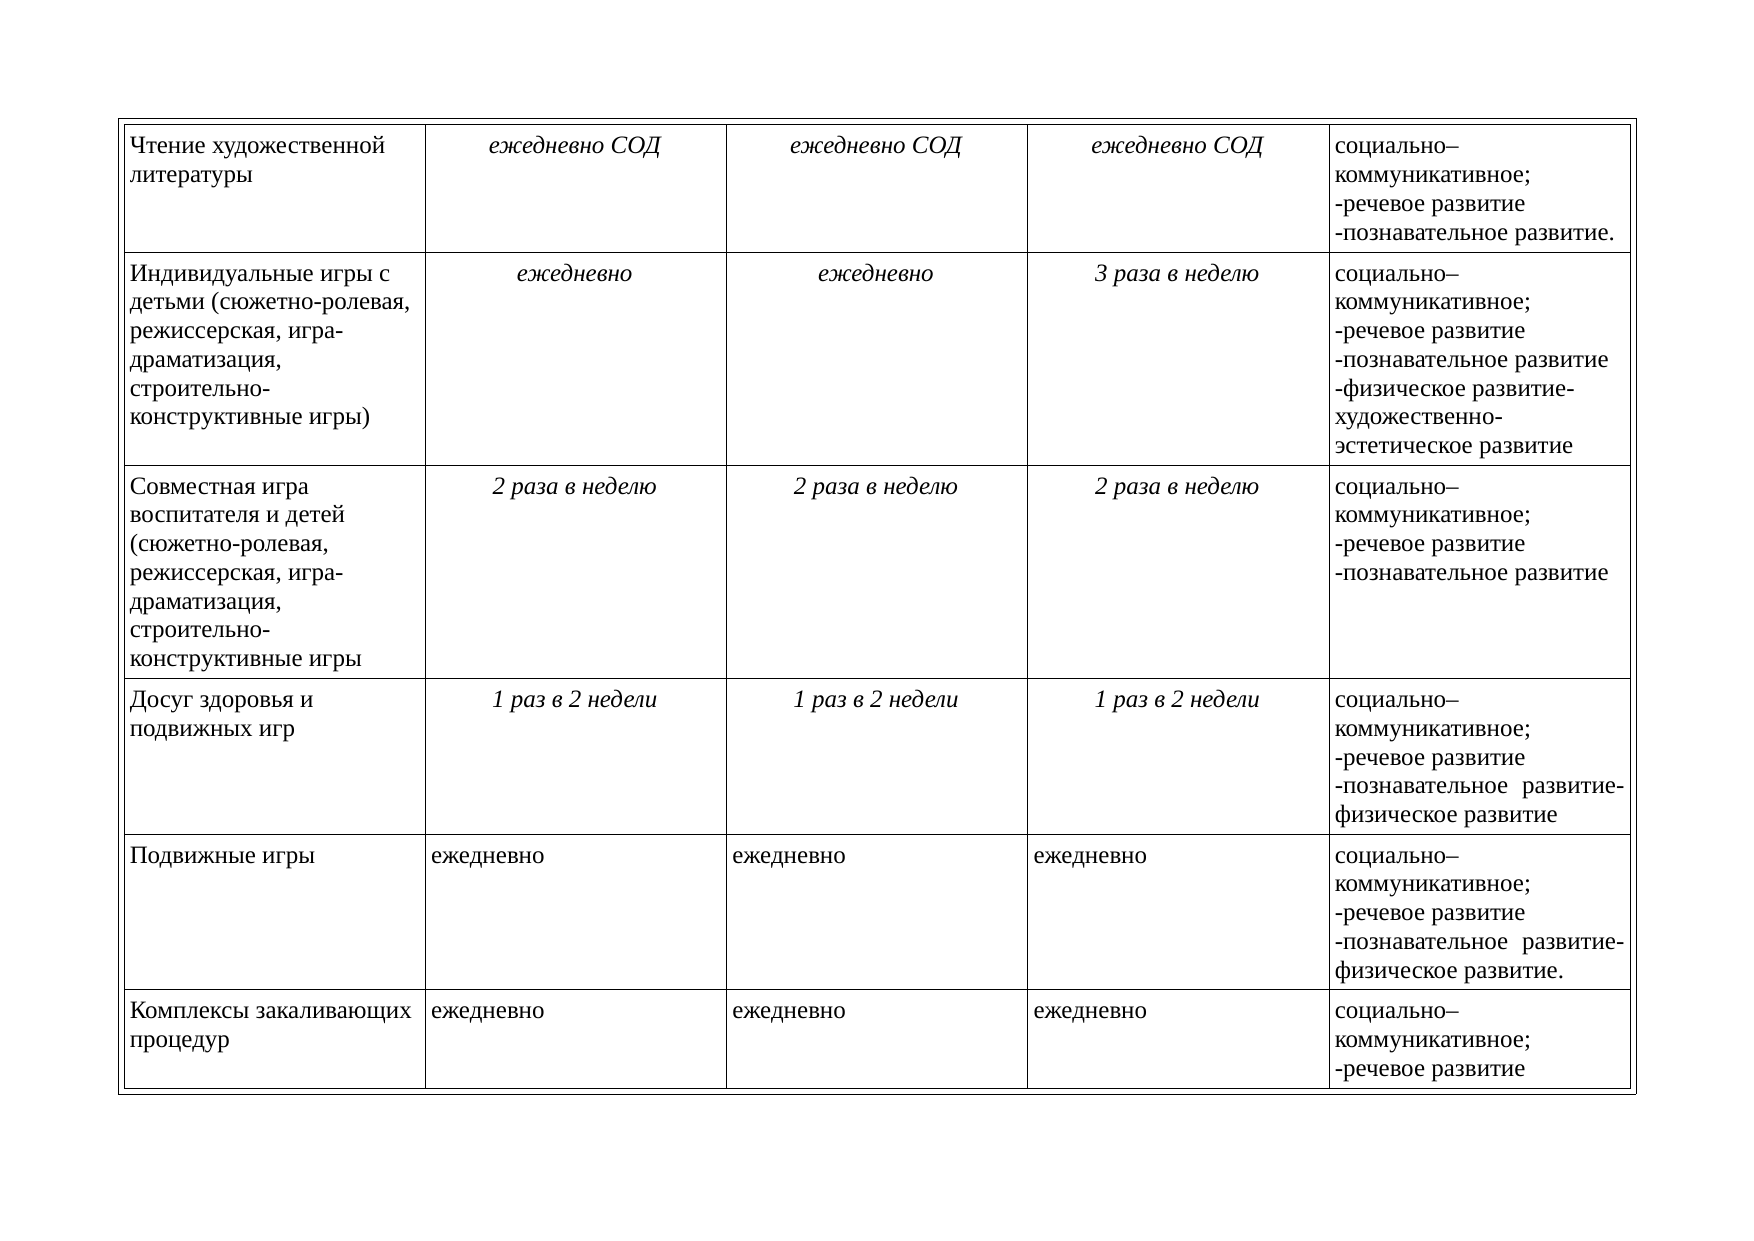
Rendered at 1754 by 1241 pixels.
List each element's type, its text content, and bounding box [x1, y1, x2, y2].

table_cell Индивидуальные игры с детьми (сюжетно-ролевая, режиссерская, игра-драматизация, строительно-конструктивные игры) [125, 253, 425, 464]
table_cell ежедневно [426, 835, 726, 989]
table_cell 2 раза в неделю [1028, 466, 1329, 678]
table_cell социально– коммуникативное; -речевое развитие -познавательное развитие [1330, 466, 1630, 678]
table_cell ежедневно СОД [426, 125, 726, 251]
table_cell 3 раза в неделю [1028, 253, 1329, 464]
table_cell ежедневно [1028, 835, 1329, 989]
table_cell социально– коммуникативное; -речевое развитие -познавательное развитие -физическое развитие-художественно-эстетическое развитие [1330, 253, 1630, 464]
table_cell [119, 119, 1636, 1094]
table_cell социально– коммуникативное; -речевое развитие -познавательное развитие-физическое развитие [1330, 679, 1630, 833]
table_cell ежедневно СОД [1028, 125, 1329, 251]
table_cell ежедневно [727, 253, 1027, 464]
table_cell 1 раз в 2 недели [1028, 679, 1329, 833]
table_cell ежедневно [426, 990, 726, 1087]
table_cell социально– коммуникативное; -речевое развитие -познавательное развитие. [1330, 125, 1630, 251]
table_cell Чтение художественной литературы [125, 125, 425, 251]
table_cell социально– коммуникативное; -речевое развитие -познавательное развитие-физическое развитие. [1330, 835, 1630, 989]
table_cell Совместная игра воспитателя и детей (сюжетно-ролевая, режиссерская, игра-драматизация, строительно-конструктивные игры [125, 466, 425, 678]
table_cell ежедневно [1028, 990, 1329, 1087]
table_cell социально– коммуникативное; -речевое развитие [1330, 990, 1630, 1087]
table_cell ежедневно СОД [727, 125, 1027, 251]
table_cell Подвижные игры [125, 835, 425, 989]
table_cell 2 раза в неделю [426, 466, 726, 678]
table_cell 1 раз в 2 недели [426, 679, 726, 833]
table_cell 1 раз в 2 недели [727, 679, 1027, 833]
table_cell ежедневно [727, 990, 1027, 1087]
table_cell Комплексы закаливающих процедур [125, 990, 425, 1087]
table_cell ежедневно [426, 253, 726, 464]
table_cell Досуг здоровья и подвижных игр [125, 679, 425, 833]
table_cell ежедневно [727, 835, 1027, 989]
table_cell 2 раза в неделю [727, 466, 1027, 678]
